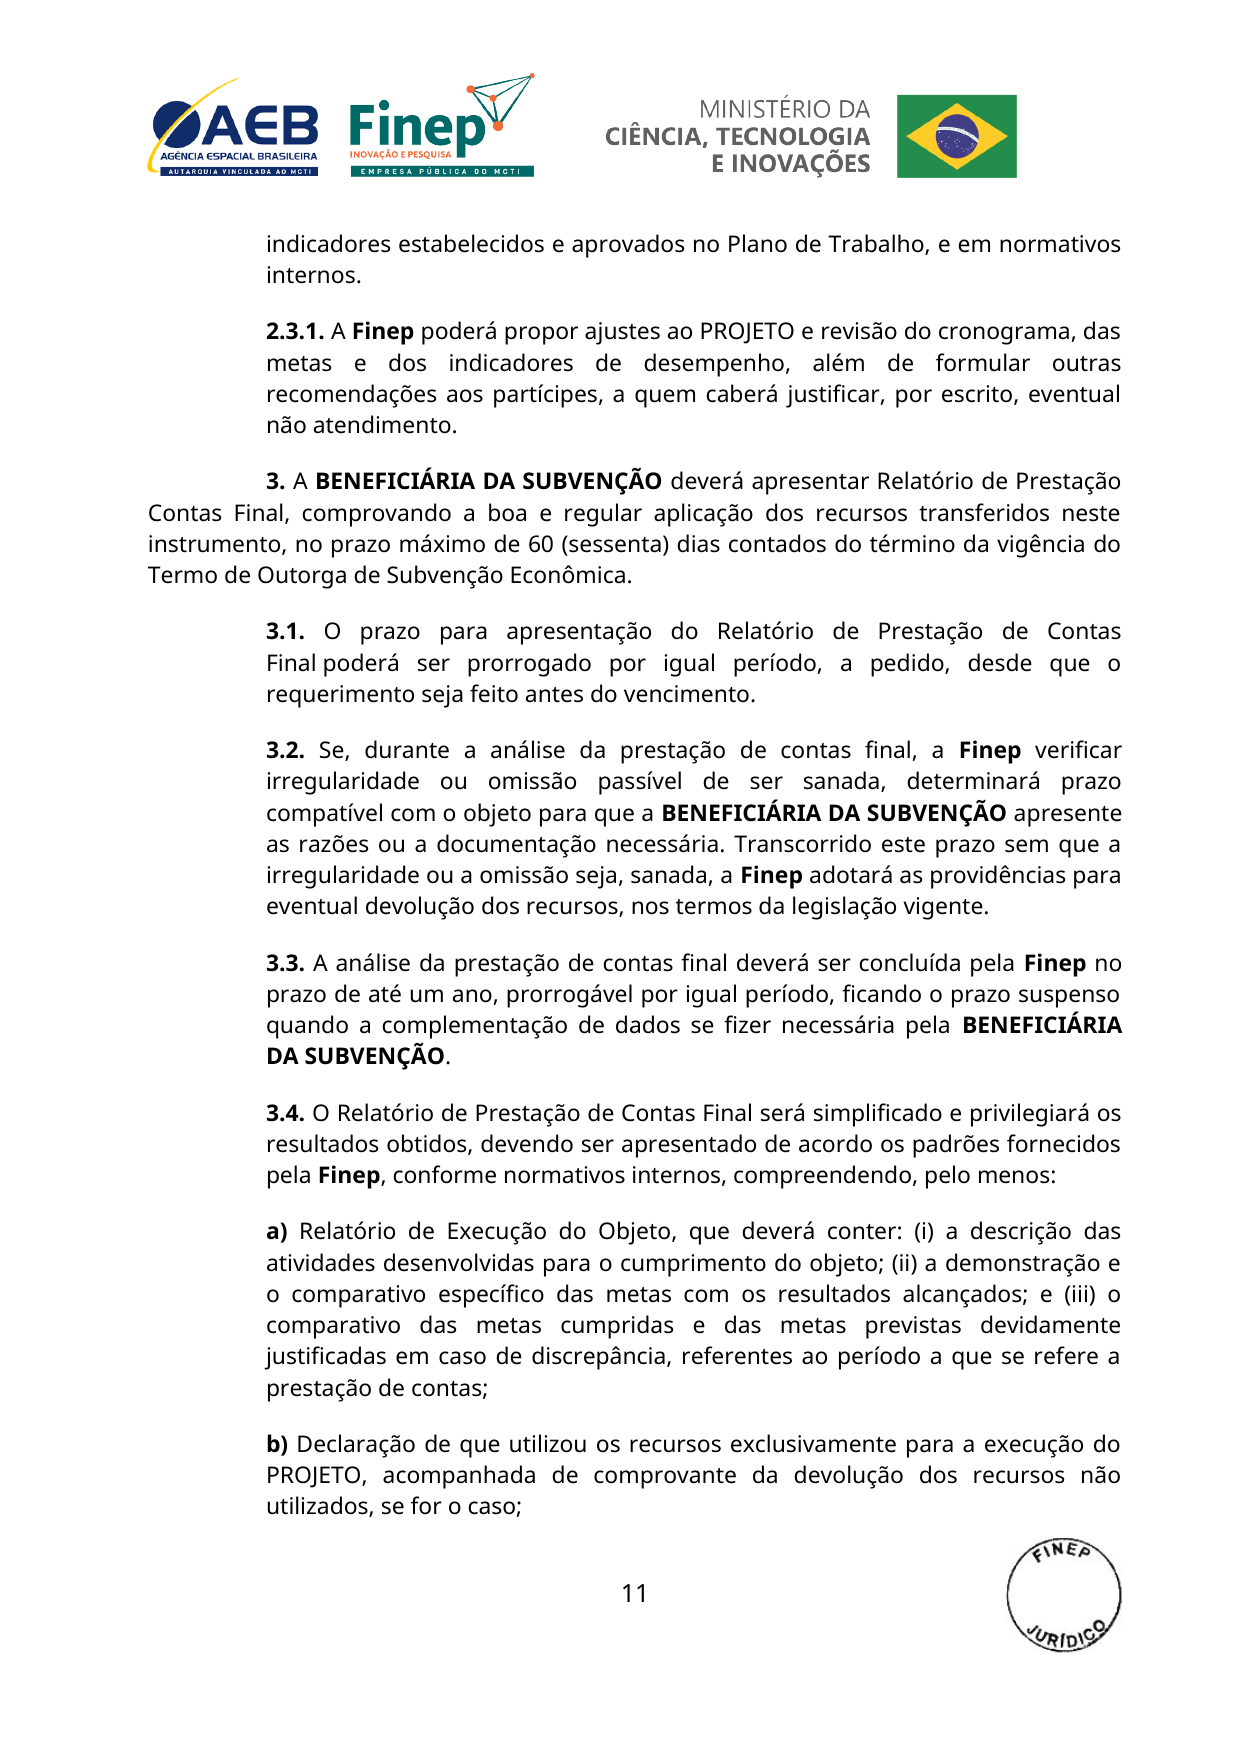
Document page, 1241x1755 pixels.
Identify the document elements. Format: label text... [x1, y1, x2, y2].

text 3. A BENEFICIÁRIA DA SUBVENÇÃO deverá apresentar Relatório de Prestação Contas Final, comprovando a boa e regular aplicação dos recursos transferidos neste instrumento, no prazo máximo de 60 (sessenta) dias contados do término da vigência do Termo de Outorga de Subvenção Econômica. [148, 465, 1122, 590]
text a) Relatório de Execução do Objeto, que deverá conter: (i) a descrição das atividades desenvolvidas para o cumprimento do objeto; (ii) a demonstração e o comparativo específico das metas com os resultados alcançados; e (iii) o comparativo das metas cumpridas e das metas previstas devidamente justificadas em caso de discrepância, referentes ao período a que se refere a prestação de contas; [266, 1215, 1122, 1403]
text 2.3.1. A Finep poderá propor ajustes ao PROJETO e revisão do cronograma, das metas e dos indicadores de desempenho, além de formular outras recomendações aos partícipes, a quem caberá justificar, por escrito, eventual não atendimento. [266, 315, 1122, 440]
text indicadores estabelecidos e aprovados no Plano de Trabalho, e em normativos internos. [266, 228, 1122, 290]
text 3.1. O prazo para apresentação do Relatório de Prestação de Contas Final poderá ser prorrogado por igual período, a pedido, desde que o requerimento seja feito antes do vencimento. [266, 615, 1122, 709]
text 3.3. A análise da prestação de contas final deverá ser concluída pela Finep no prazo de até um ano, prorrogável por igual período, ficando o prazo suspenso quando a complementação de dados se fizer necessária pela BENEFICIÁRIA DA SUBVENÇÃO. [266, 946, 1122, 1071]
text 3.2. Se, durante a análise da prestação de contas final, a Finep verificar irregularidade ou omissão passível de ser sanada, determinará prazo compatível com o objeto para que a BENEFICIÁRIA DA SUBVENÇÃO apresente as razões ou a documentação necessária. Transcorrido este prazo sem que a irregularidade ou a omissão seja, sanada, a Finep adotará as providências para eventual devolução dos recursos, nos termos da legislação vigente. [266, 734, 1122, 921]
text 3.4. O Relatório de Prestação de Contas Final será simplificado e privilegiará os resultados obtidos, devendo ser apresentado de acordo os padrões fornecidos pela Finep, conforme normativos internos, compreendendo, pelo menos: [266, 1096, 1122, 1190]
text b) Declaração de que utilizou os recursos exclusivamente para a execução do PROJETO, acompanhada de comprovante da devolução dos recursos não utilizados, se for o caso; [266, 1428, 1122, 1521]
